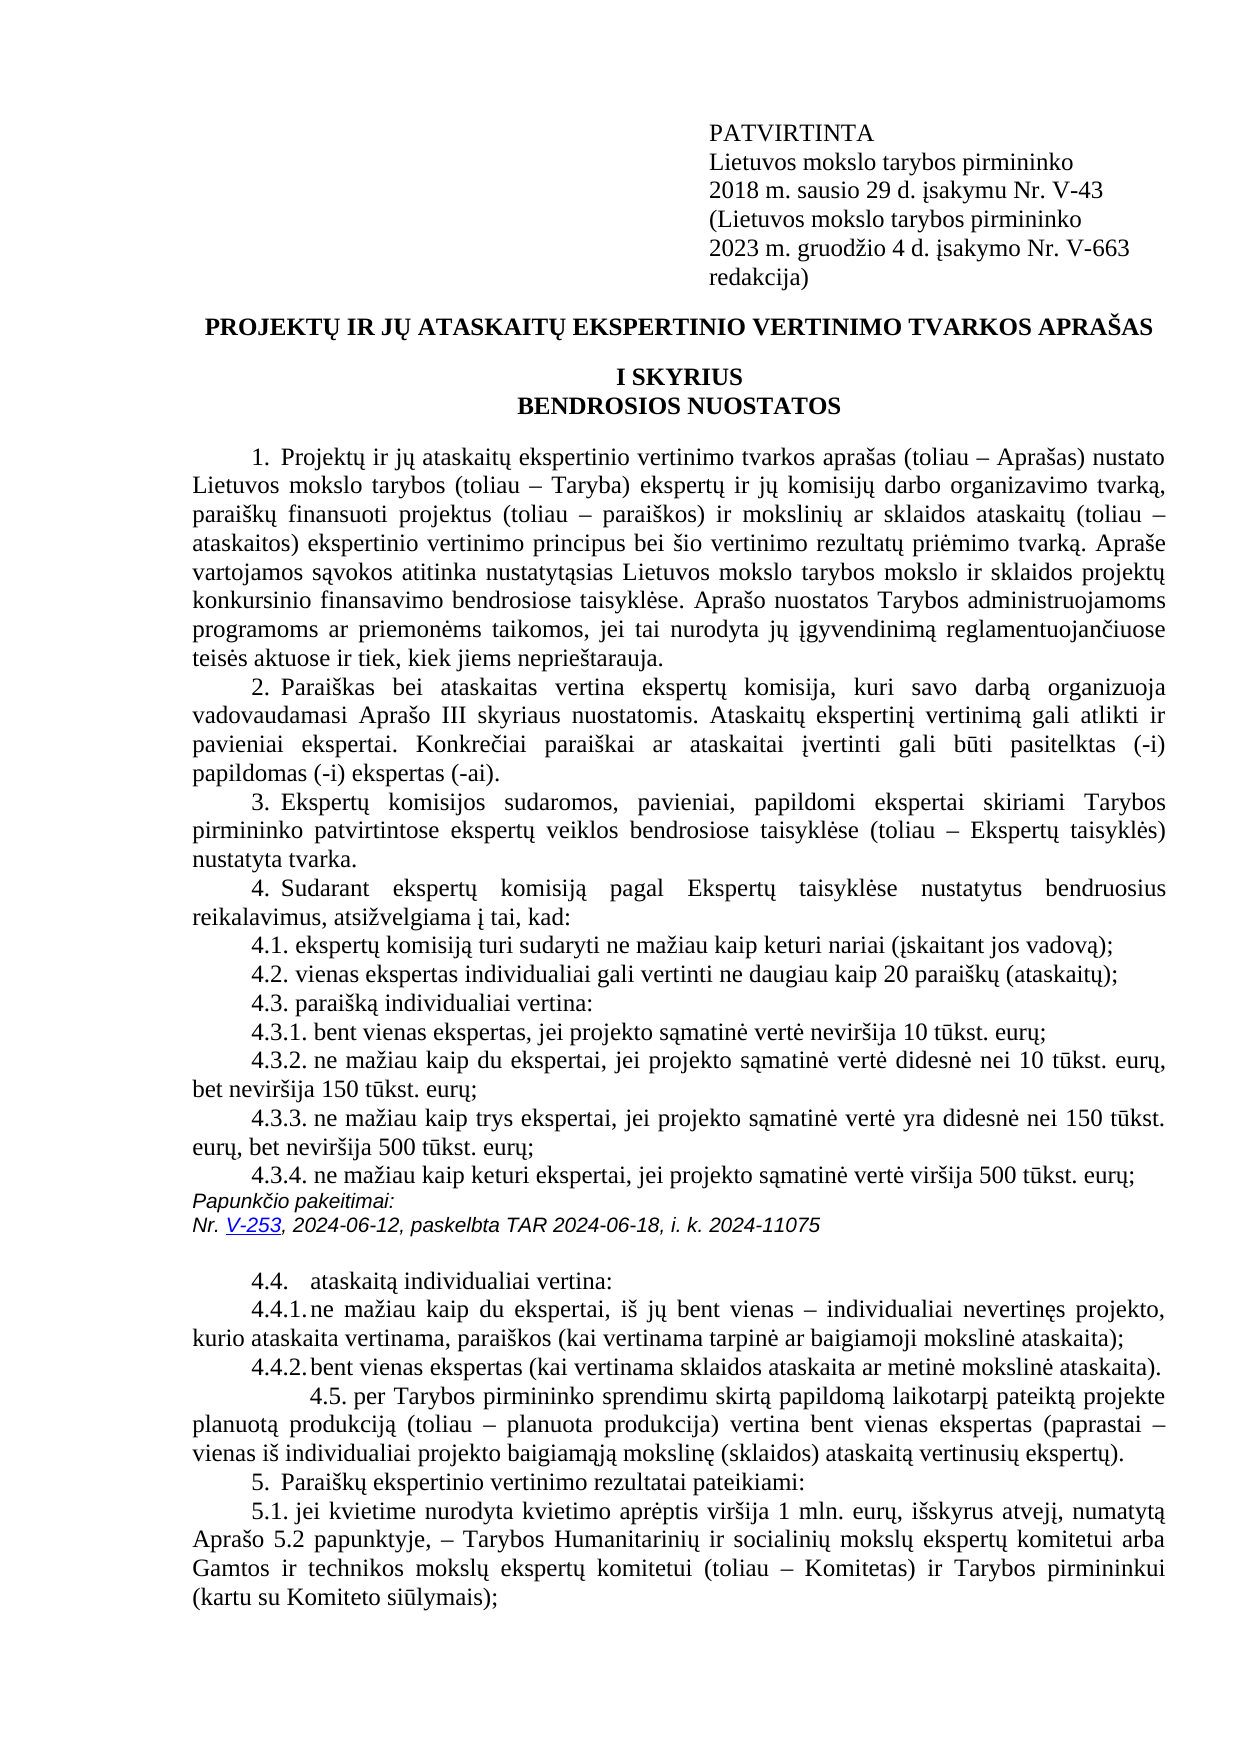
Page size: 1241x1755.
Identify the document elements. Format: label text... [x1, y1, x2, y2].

text 4.3.2. ne mažiau kaip du ekspertai, jei projekto sąmatinė vertė didesnė nei 10 tūkst. eurų, bet neviršija 150 tūkst. eurų; [192, 1045, 1167, 1103]
text 5.1. jei kvietime nurodyta kvietimo aprėptis viršija 1 mln. eurų, išskyrus atvejį, numatytą Aprašo 5.2 papunktyje, – Tarybos Humanitarinių ir socialinių mokslų ekspertų komitetui arba Gamtos ir technikos mokslų ekspertų komitetui (toliau – Komitetas) ir Tarybos pirmininkui (kartu su Komiteto siūlymais); [192, 1496, 1167, 1611]
text PROJEKTŲ IR JŲ ATASKAITŲ EKSPERTINIO VERTINIMo tvarkos aprašas [192, 312, 1167, 341]
text BENDROSIOS NUOSTATOS [192, 391, 1167, 420]
text Lietuvos mokslo tarybos pirmininko [709, 147, 1167, 176]
text 2. Paraiškas bei ataskaitas vertina ekspertų komisija, kuri savo darbą organizuoja vadovaudamasi Aprašo III skyriaus nuostatomis. Ataskaitų ekspertinį vertinimą gali atlikti ir pavieniai ekspertai. Konkrečiai paraiškai ar ataskaitai įvertinti gali būti pasitelktas (-i) papildomas (-i) ekspertas (-ai). [192, 672, 1167, 787]
text 4.3.3. ne mažiau kaip trys ekspertai, jei projekto sąmatinė vertė yra didesnė nei 150 tūkst. eurų, bet neviršija 500 tūkst. eurų; [192, 1103, 1167, 1160]
text I SKYRIUS [192, 362, 1167, 391]
text Patvirtinta [709, 118, 1167, 147]
text Papunkčio pakeitimai: [192, 1189, 1167, 1213]
text Nr. V-253, 2024-06-12, paskelbta TAR 2024-06-18, i. k. 2024-11075 [192, 1213, 1167, 1237]
text 4.2. vienas ekspertas individualiai gali vertinti ne daugiau kaip 20 paraiškų (ataskaitų); [192, 959, 1167, 988]
text 4.5. per Tarybos pirmininko sprendimu skirtą papildomą laikotarpį pateiktą projekte planuotą produkciją (toliau – planuota produkcija) vertina bent vienas ekspertas (paprastai – vienas iš individualiai projekto baigiamąją mokslinę (sklaidos) ataskaitą vertinusių ekspertų). [192, 1381, 1167, 1467]
text 4.1. ekspertų komisiją turi sudaryti ne mažiau kaip keturi nariai (įskaitant jos vadovą); [192, 930, 1167, 959]
text 4.3.4. ne mažiau kaip keturi ekspertai, jei projekto sąmatinė vertė viršija 500 tūkst. eurų; [192, 1160, 1167, 1189]
text 4.4.2. bent vienas ekspertas (kai vertinama sklaidos ataskaita ar metinė mokslinė ataskaita). [192, 1352, 1167, 1381]
text 4.4.1. ne mažiau kaip du ekspertai, iš jų bent vienas – individualiai nevertinęs projekto, kurio ataskaita vertinama, paraiškos (kai vertinama tarpinė ar baigiamoji mokslinė ataskaita); [192, 1294, 1167, 1352]
text 4.3.1. bent vienas ekspertas, jei projekto sąmatinė vertė neviršija 10 tūkst. eurų; [192, 1017, 1167, 1045]
text 4. Sudarant ekspertų komisiją pagal Ekspertų taisyklėse nustatytus bendruosius reikalavimus, atsižvelgiama į tai, kad: [192, 873, 1167, 930]
text 2023 m. gruodžio 4 d. įsakymo Nr. V-663 [709, 233, 1167, 262]
text (Lietuvos mokslo tarybos pirmininko [709, 204, 1167, 233]
text 3. Ekspertų komisijos sudaromos, pavieniai, papildomi ekspertai skiriami Tarybos pirmininko patvirtintose ekspertų veiklos bendrosiose taisyklėse (toliau – Ekspertų taisyklės) nustatyta tvarka. [192, 787, 1167, 873]
text 2018 m. sausio 29 d. įsakymu Nr. V-43 [709, 176, 1167, 204]
text 4.4. ataskaitą individualiai vertina: [192, 1266, 1167, 1294]
text redakcija) [709, 262, 1167, 291]
text 1. Projektų ir jų ataskaitų ekspertinio vertinimo tvarkos aprašas (toliau – Aprašas) nustato Lietuvos mokslo tarybos (toliau – Taryba) ekspertų ir jų komisijų darbo organizavimo tvarką, paraiškų finansuoti projektus (toliau – paraiškos) ir mokslinių ar sklaidos ataskaitų (toliau – ataskaitos) ekspertinio vertinimo principus bei šio vertinimo rezultatų priėmimo tvarką. Apraše vartojamos sąvokos atitinka nustatytąsias Lietuvos mokslo tarybos mokslo ir sklaidos projektų konkursinio finansavimo bendrosiose taisyklėse. Aprašo nuostatos Tarybos administruojamoms programoms ar priemonėms taikomos, jei tai nurodyta jų įgyvendinimą reglamentuojančiuose teisės aktuose ir tiek, kiek jiems neprieštarauja. [192, 442, 1167, 672]
text 4.3. paraišką individualiai vertina: [192, 988, 1167, 1017]
text 5. Paraiškų ekspertinio vertinimo rezultatai pateikiami: [192, 1467, 1167, 1496]
